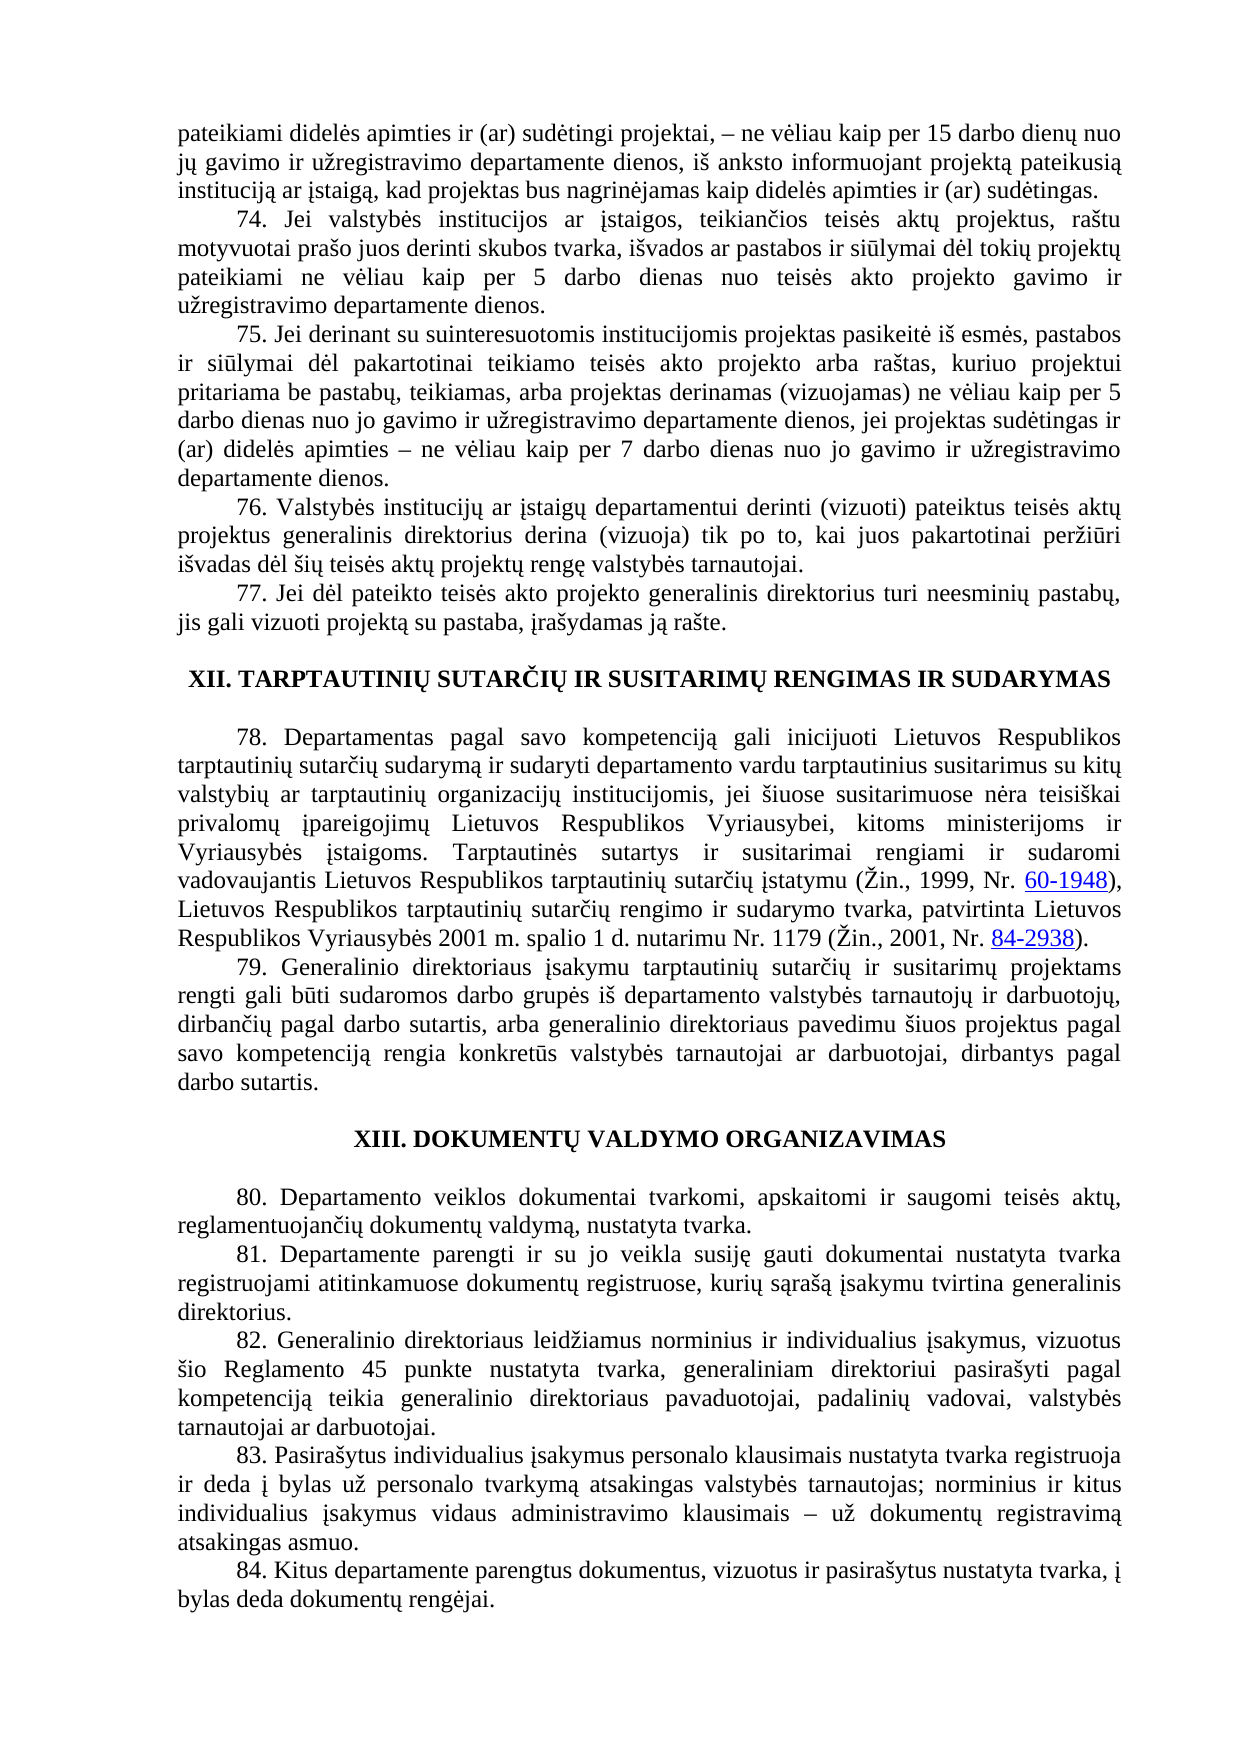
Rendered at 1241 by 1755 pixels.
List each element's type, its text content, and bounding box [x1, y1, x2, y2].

text XII. TARPTAUTINIŲ SUTARČIŲ IR SUSITARIMŲ RENGIMAS IR SUDARYMAS [177, 664, 1122, 693]
text 83. Pasirašytus individualius įsakymus personalo klausimais nustatyta tvarka registruoja ir deda į bylas už personalo tvarkymą atsakingas valstybės tarnautojas; norminius ir kitus individualius įsakymus vidaus administravimo klausimais – už dokumentų registravimą atsakingas asmuo. [177, 1441, 1122, 1556]
text 79. Generalinio direktoriaus įsakymu tarptautinių sutarčių ir susitarimų projektams rengti gali būti sudaromos darbo grupės iš departamento valstybės tarnautojų ir darbuotojų, dirbančių pagal darbo sutartis, arba generalinio direktoriaus pavedimu šiuos projektus pagal savo kompetenciją rengia konkretūs valstybės tarnautojai ar darbuotojai, dirbantys pagal darbo sutartis. [177, 952, 1122, 1096]
text 74. Jei valstybės institucijos ar įstaigos, teikiančios teisės aktų projektus, raštu motyvuotai prašo juos derinti skubos tvarka, išvados ar pastabos ir siūlymai dėl tokių projektų pateikiami ne vėliau kaip per 5 darbo dienas nuo teisės akto projekto gavimo ir užregistravimo departamente dienos. [177, 204, 1122, 319]
text 76. Valstybės institucijų ar įstaigų departamentui derinti (vizuoti) pateiktus teisės aktų projektus generalinis direktorius derina (vizuoja) tik po to, kai juos pakartotinai peržiūri išvadas dėl šių teisės aktų projektų rengę valstybės tarnautojai. [177, 492, 1122, 578]
text 77. Jei dėl pateikto teisės akto projekto generalinis direktorius turi neesminių pastabų, jis gali vizuoti projektą su pastaba, įrašydamas ją rašte. [177, 578, 1122, 636]
text 75. Jei derinant su suinteresuotomis institucijomis projektas pasikeitė iš esmės, pastabos ir siūlymai dėl pakartotinai teikiamo teisės akto projekto arba raštas, kuriuo projektui pritariama be pastabų, teikiamas, arba projektas derinamas (vizuojamas) ne vėliau kaip per 5 darbo dienas nuo jo gavimo ir užregistravimo departamente dienos, jei projektas sudėtingas ir (ar) didelės apimties – ne vėliau kaip per 7 darbo dienas nuo jo gavimo ir užregistravimo departamente dienos. [177, 319, 1122, 492]
text 84. Kitus departamente parengtus dokumentus, vizuotus ir pasirašytus nustatyta tvarka, į bylas deda dokumentų rengėjai. [177, 1556, 1122, 1613]
text 80. Departamento veiklos dokumentai tvarkomi, apskaitomi ir saugomi teisės aktų, reglamentuojančių dokumentų valdymą, nustatyta tvarka. [177, 1182, 1122, 1239]
text XIII. DOKUMENTŲ VALDYMO ORGANIZAVIMAS [177, 1124, 1122, 1153]
text 81. Departamente parengti ir su jo veikla susiję gauti dokumentai nustatyta tvarka registruojami atitinkamuose dokumentų registruose, kurių sąrašą įsakymu tvirtina generalinis direktorius. [177, 1239, 1122, 1326]
text pateikiami didelės apimties ir (ar) sudėtingi projektai, – ne vėliau kaip per 15 darbo dienų nuo jų gavimo ir užregistravimo departamente dienos, iš anksto informuojant projektą pateikusią instituciją ar įstaigą, kad projektas bus nagrinėjamas kaip didelės apimties ir (ar) sudėtingas. [177, 118, 1122, 204]
text 78. Departamentas pagal savo kompetenciją gali inicijuoti Lietuvos Respublikos tarptautinių sutarčių sudarymą ir sudaryti departamento vardu tarptautinius susitarimus su kitų valstybių ar tarptautinių organizacijų institucijomis, jei šiuose susitarimuose nėra teisiškai privalomų įpareigojimų Lietuvos Respublikos Vyriausybei, kitoms ministerijoms ir Vyriausybės įstaigoms. Tarptautinės sutartys ir susitarimai rengiami ir sudaromi vadovaujantis Lietuvos Respublikos tarptautinių sutarčių įstatymu (Žin., 1999, Nr. 60-1948), Lietuvos Respublikos tarptautinių sutarčių rengimo ir sudarymo tvarka, patvirtinta Lietuvos Respublikos Vyriausybės 2001 m. spalio 1 d. nutarimu Nr. 1179 (Žin., 2001, Nr. 84-2938). [177, 722, 1122, 952]
text 82. Generalinio direktoriaus leidžiamus norminius ir individualius įsakymus, vizuotus šio Reglamento 45 punkte nustatyta tvarka, generaliniam direktoriui pasirašyti pagal kompetenciją teikia generalinio direktoriaus pavaduotojai, padalinių vadovai, valstybės tarnautojai ar darbuotojai. [177, 1326, 1122, 1441]
